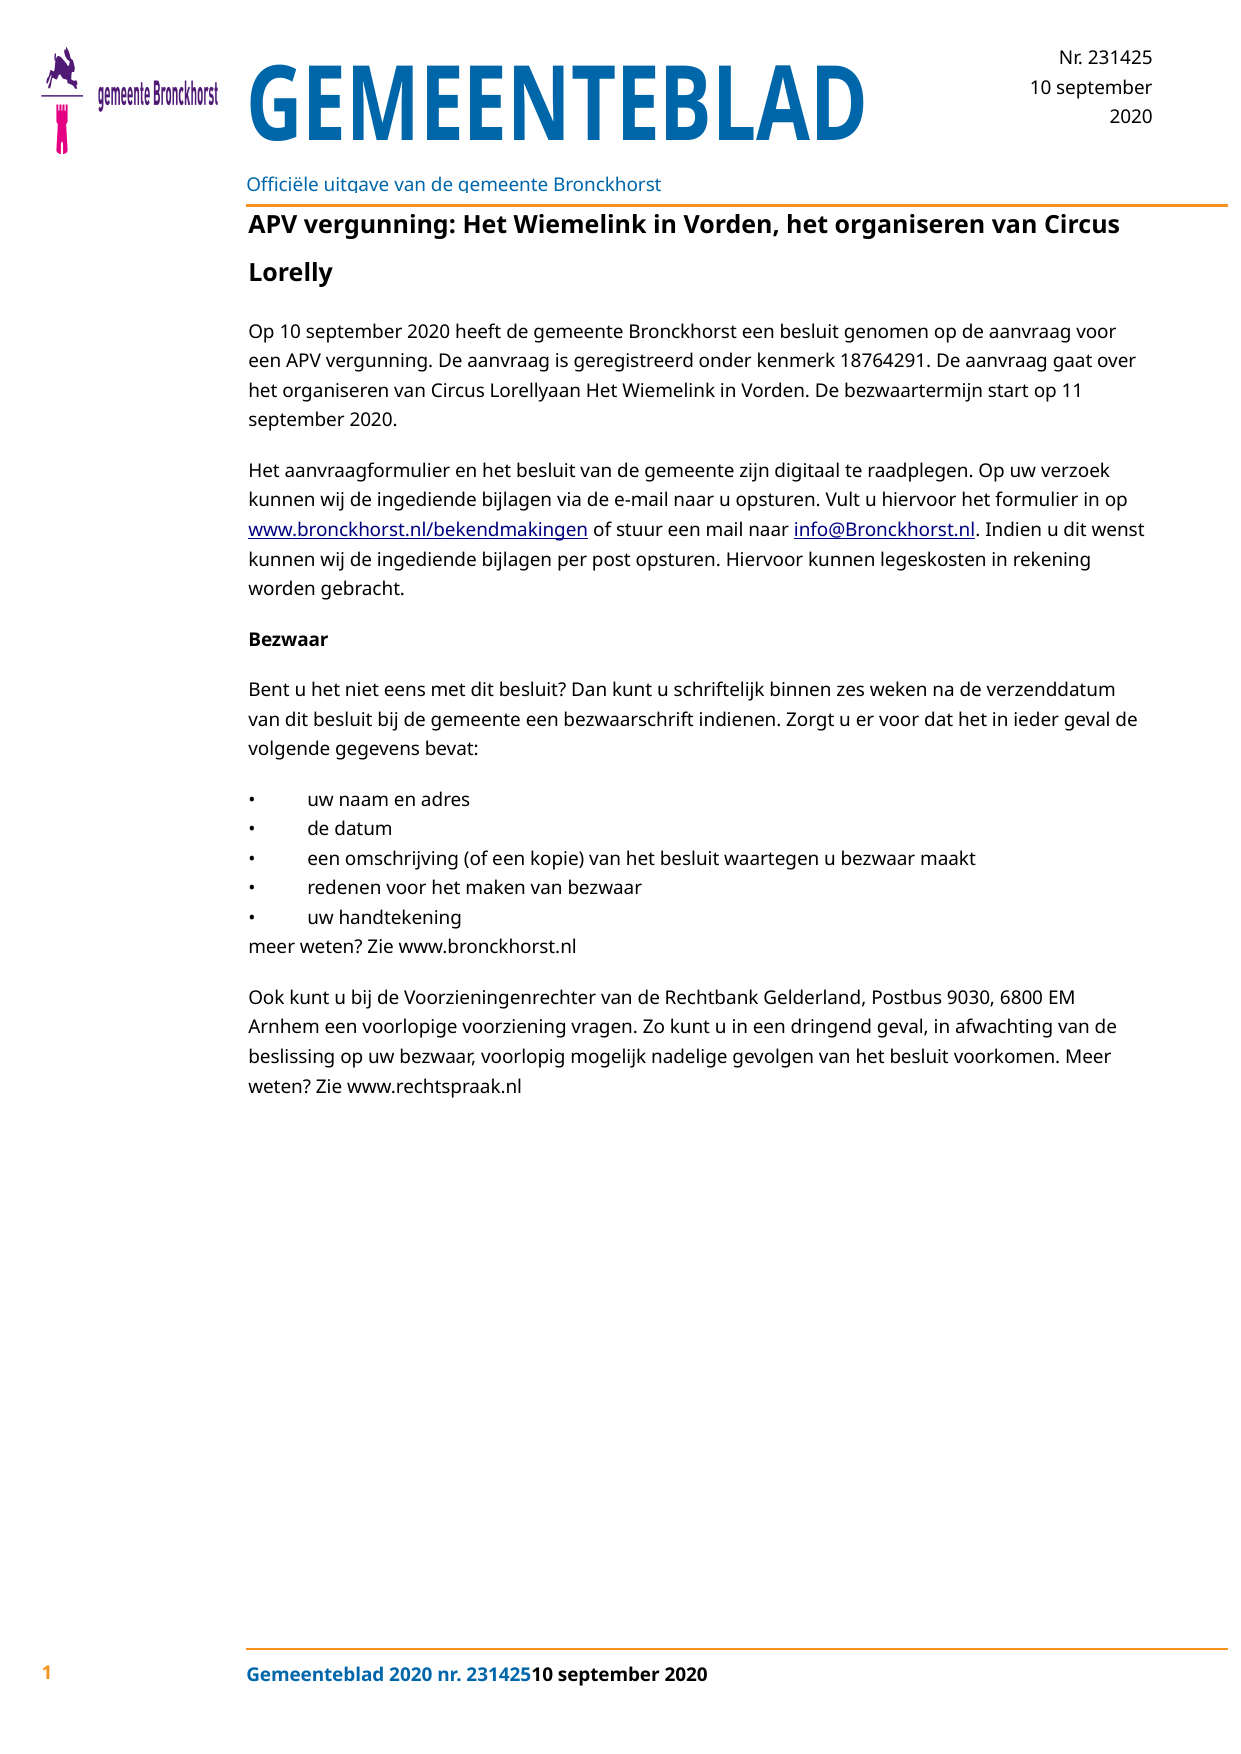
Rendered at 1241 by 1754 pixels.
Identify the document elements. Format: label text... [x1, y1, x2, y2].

list de datum [248, 815, 1152, 841]
text Op 10 september 2020 heeft de gemeente Bronckhorst een besluit genomen op de aanvraag voor een APV vergunning. De aanvraag is geregistreerd onder kenmerk 18764291. De aanvraag gaat over het organiseren van Circus Lorellyaan Het Wiemelink in Vorden. De bezwaartermijn start op 11 september 2020. [248, 318, 1152, 432]
list redenen voor het maken van bezwaar [248, 874, 1152, 900]
picture [41, 47, 231, 172]
text Bent u het niet eens met dit besluit? Dan kunt u schriftelijk binnen zes weken na de verzenddatum van dit besluit bij de gemeente een bezwaarschrift indienen. Zorgt u er voor dat het in ieder geval de volgende gegevens bevat: [248, 676, 1152, 761]
text Ook kunt u bij de Voorzieningenrechter van de Rechtbank Gelderland, Postbus 9030, 6800 EM Arnhem een voorlopige voorziening vragen. Zo kunt u in een dringend geval, in afwachting van de beslissing op uw bezwaar, voorlopig mogelijk nadelige gevolgen van het besluit voorkomen. Meer weten? Zie www.rechtspraak.nl [248, 984, 1152, 1099]
text APV vergunning: Het Wiemelink in Vorden, het organiseren van Circus Lorelly [248, 207, 1152, 288]
list uw handtekening [248, 904, 1152, 930]
text Het aanvraagformulier en het besluit van de gemeente zijn digitaal te raadplegen. Op uw verzoek kunnen wij de ingediende bijlagen via de e-mail naar u opsturen. Vult u hiervoor het formulier in op www.bronckhorst.nl/bekendmakingen of stuur een mail naar info@Bronckhorst.nl. Indien u dit wenst kunnen wij de ingediende bijlagen per post opsturen. Hiervoor kunnen legeskosten in rekening worden gebracht. [248, 457, 1152, 601]
list uw naam en adres [248, 786, 1152, 812]
text meer weten? Zie www.bronckhorst.nl [248, 934, 1152, 959]
list een omschrijving (of een kopie) van het besluit waartegen u bezwaar maakt [248, 845, 1152, 871]
text Bezwaar [248, 626, 1152, 652]
